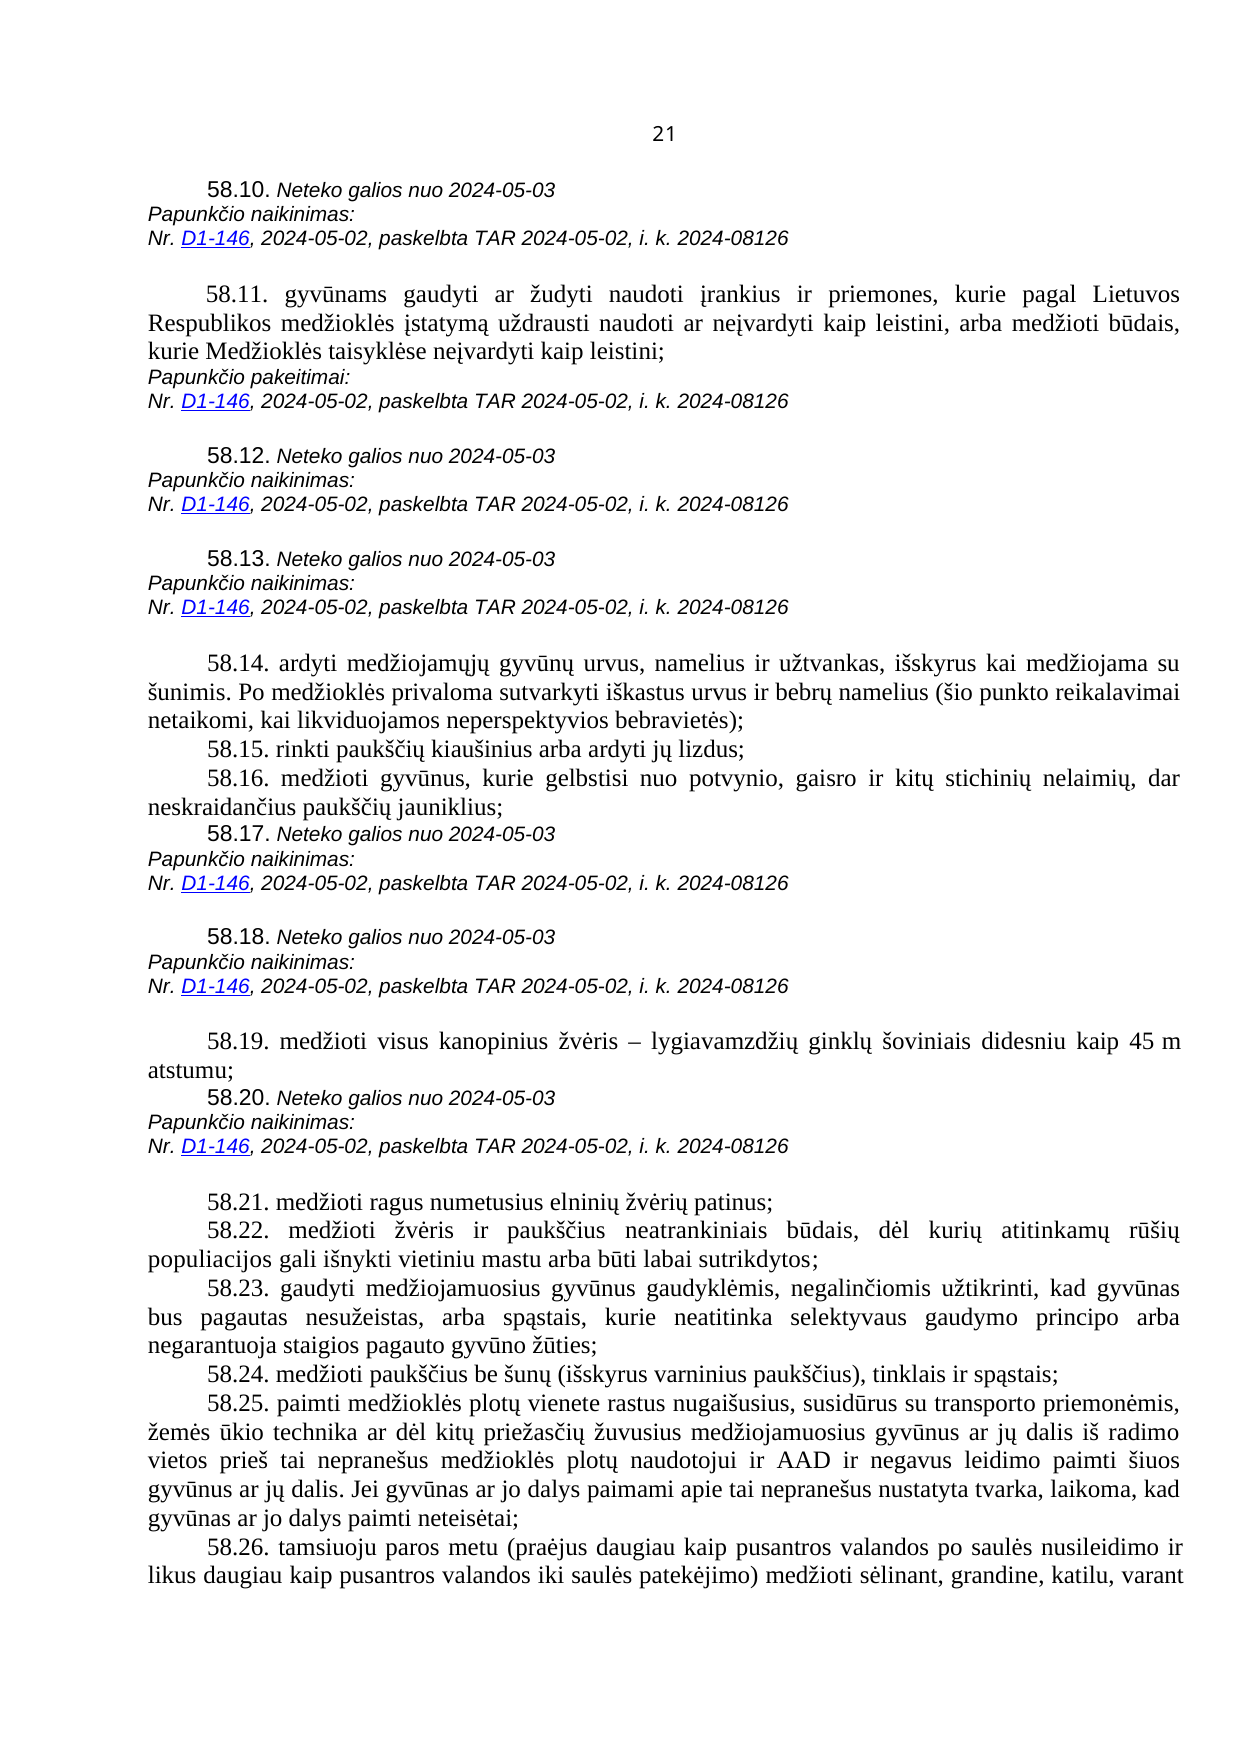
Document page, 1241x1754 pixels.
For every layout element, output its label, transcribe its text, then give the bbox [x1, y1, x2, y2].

text 58.16. medžioti gyvūnus, kurie gelbstisi nuo potvynio, gaisro ir kitų stichinių nelaimių, dar neskraidančius paukščių jauniklius; [148, 763, 1181, 820]
text Nr. D1-146, 2024-05-02, paskelbta TAR 2024-05-02, i. k. 2024-08126 [148, 389, 1181, 413]
text Papunkčio naikinimas: [148, 571, 1181, 595]
text 58.13. Neteko galios nuo 2024-05-03 [148, 545, 1181, 571]
text 58.20. Neteko galios nuo 2024-05-03 [148, 1084, 1181, 1110]
text 58.26. tamsiuoju paros metu (praėjus daugiau kaip pusantros valandos po saulės nusileidimo ir likus daugiau kaip pusantros valandos iki saulės patekėjimo) medžioti sėlinant, grandine, katilu, varant [148, 1532, 1185, 1589]
text 58.17. Neteko galios nuo 2024-05-03 [148, 820, 1181, 847]
text 58.11. gyvūnams gaudyti ar žudyti naudoti įrankius ir priemones, kurie pagal Lietuvos Respublikos medžioklės įstatymą uždrausti naudoti ar neįvardyti kaip leistini, arba medžioti būdais, kurie Medžioklės taisyklėse neįvardyti kaip leistini; [148, 279, 1181, 365]
text 58.24. medžioti paukščius be šunų (išskyrus varninius paukščius), tinklais ir spąstais; [148, 1359, 1181, 1388]
text 58.21. medžioti ragus numetusius elninių žvėrių patinus; [148, 1187, 1181, 1216]
text 58.19. medžioti visus kanopinius žvėris – lygiavamzdžių ginklų šoviniais didesniu kaip 45 m atstumu; [148, 1026, 1181, 1084]
text 58.10. Neteko galios nuo 2024-05-03 [148, 176, 1181, 202]
text Papunkčio naikinimas: [148, 950, 1181, 974]
text Nr. D1-146, 2024-05-02, paskelbta TAR 2024-05-02, i. k. 2024-08126 [148, 974, 1181, 998]
text Papunkčio naikinimas: [148, 202, 1181, 226]
text 58.23. gaudyti medžiojamuosius gyvūnus gaudyklėmis, negalinčiomis užtikrinti, kad gyvūnas bus pagautas nesužeistas, arba spąstais, kurie neatitinka selektyvaus gaudymo principo arba negarantuoja staigios pagauto gyvūno žūties; [148, 1273, 1181, 1359]
text Papunkčio naikinimas: [148, 468, 1181, 492]
text 58.12. Neteko galios nuo 2024-05-03 [148, 442, 1181, 468]
text Nr. D1-146, 2024-05-02, paskelbta TAR 2024-05-02, i. k. 2024-08126 [148, 226, 1181, 250]
text 58.14. ardyti medžiojamųjų gyvūnų urvus, namelius ir užtvankas, išskyrus kai medžiojama su šunimis. Po medžioklės privaloma sutvarkyti iškastus urvus ir bebrų namelius (šio punkto reikalavimai netaikomi, kai likviduojamos neperspektyvios bebravietės); [148, 648, 1181, 734]
text 58.18. Neteko galios nuo 2024-05-03 [148, 923, 1181, 950]
text Nr. D1-146, 2024-05-02, paskelbta TAR 2024-05-02, i. k. 2024-08126 [148, 871, 1181, 894]
text Papunkčio pakeitimai: [148, 365, 1181, 389]
text 58.22. medžioti žvėris ir paukščius neatrankiniais būdais, dėl kurių atitinkamų rūšių populiacijos gali išnykti vietiniu mastu arba būti labai sutrikdytos; [148, 1216, 1181, 1273]
text Papunkčio naikinimas: [148, 1110, 1181, 1134]
text Nr. D1-146, 2024-05-02, paskelbta TAR 2024-05-02, i. k. 2024-08126 [148, 1134, 1181, 1158]
text Nr. D1-146, 2024-05-02, paskelbta TAR 2024-05-02, i. k. 2024-08126 [148, 595, 1181, 619]
text 58.15. rinkti paukščių kiaušinius arba ardyti jų lizdus; [148, 734, 1181, 763]
text Nr. D1-146, 2024-05-02, paskelbta TAR 2024-05-02, i. k. 2024-08126 [148, 492, 1181, 516]
text 58.25. paimti medžioklės plotų vienete rastus nugaišusius, susidūrus su transporto priemonėmis, žemės ūkio technika ar dėl kitų priežasčių žuvusius medžiojamuosius gyvūnus ar jų dalis iš radimo vietos prieš tai nepranešus medžioklės plotų naudotojui ir AAD ir negavus leidimo paimti šiuos gyvūnus ar jų dalis. Jei gyvūnas ar jo dalys paimami apie tai nepranešus nustatyta tvarka, laikoma, kad gyvūnas ar jo dalys paimti neteisėtai; [148, 1388, 1181, 1532]
text Papunkčio naikinimas: [148, 847, 1181, 871]
